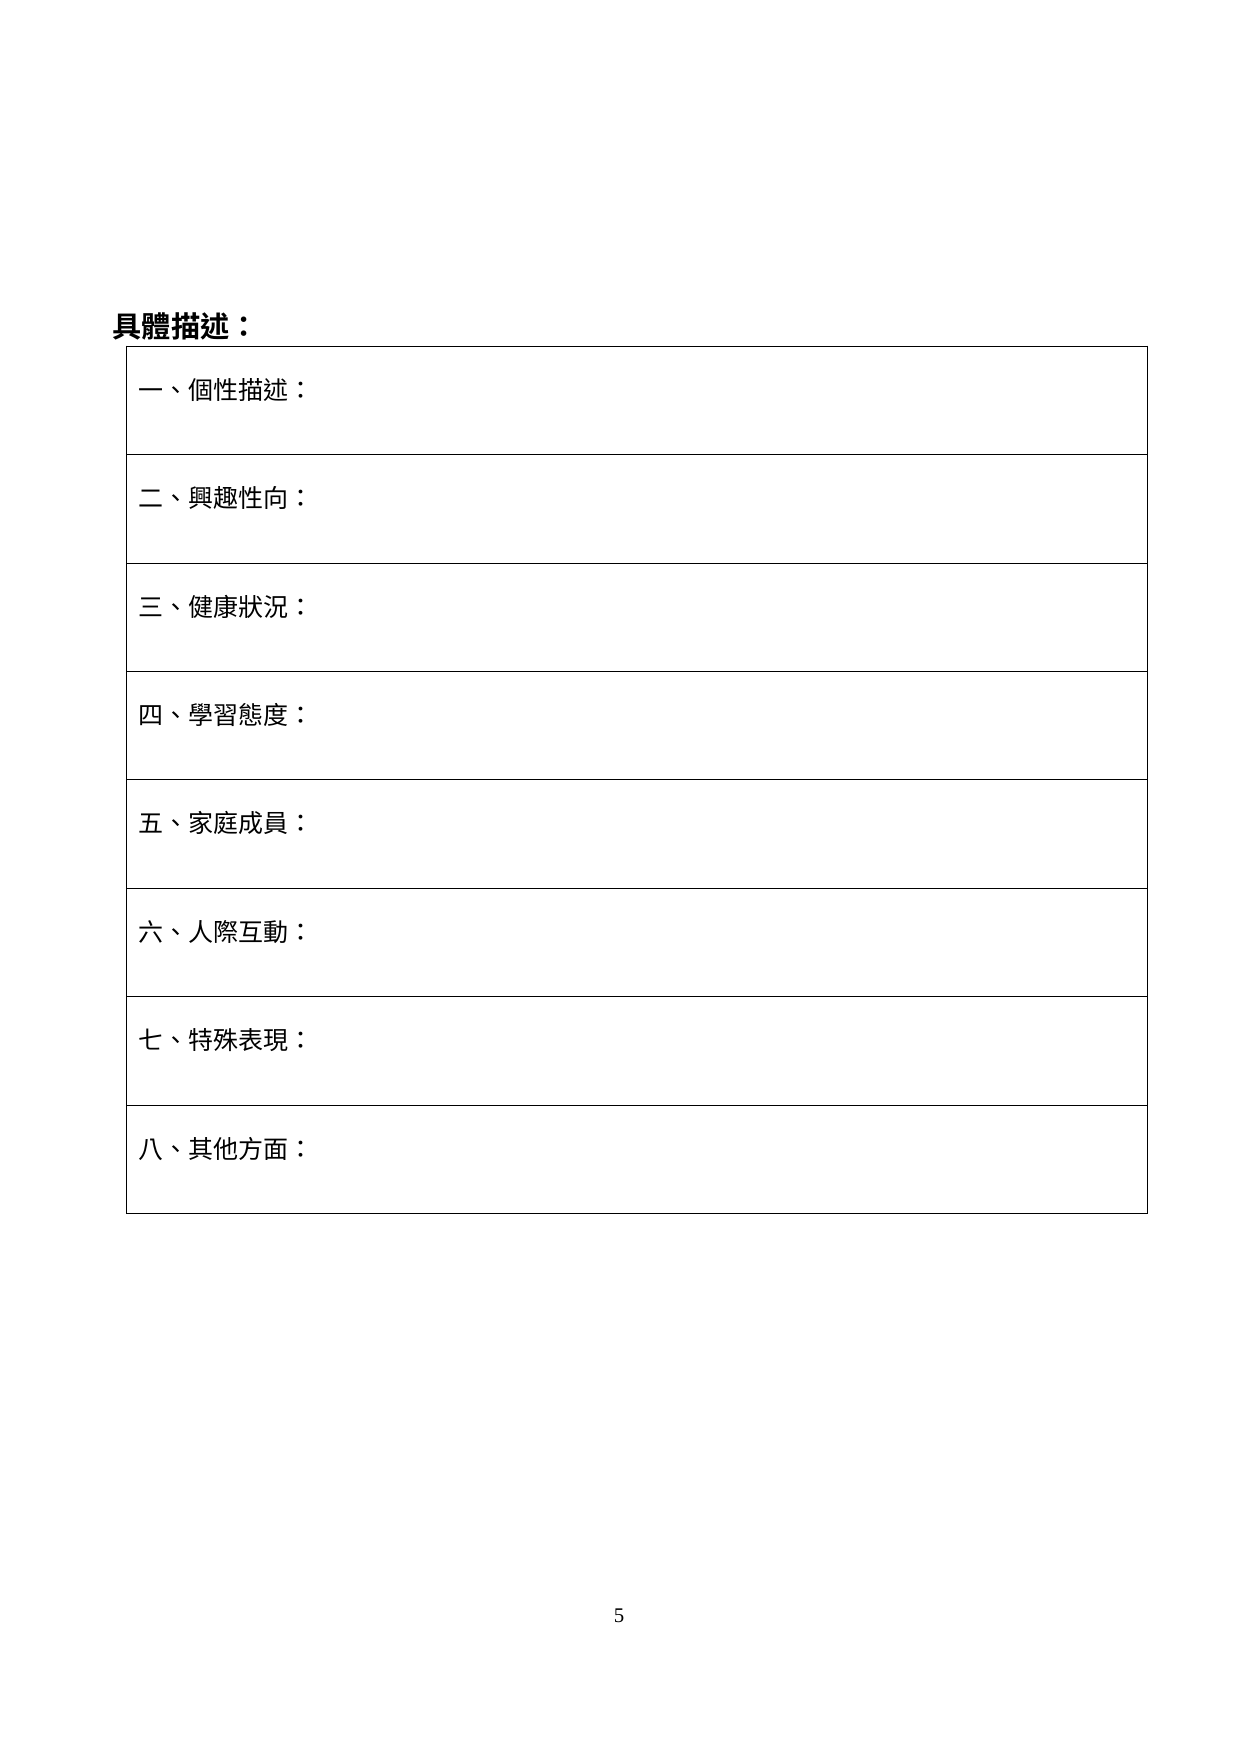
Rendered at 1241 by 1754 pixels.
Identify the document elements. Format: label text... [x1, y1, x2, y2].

table_cell 六、人際互動： [127, 889, 1147, 996]
table_cell 三、健康狀況： [127, 564, 1147, 671]
table_cell 四、學習態度： [127, 672, 1147, 779]
table_cell 二、興趣性向： [127, 455, 1147, 562]
table_cell 八、其他方面： [127, 1106, 1147, 1213]
table_header 一、個性描述： [127, 347, 1147, 454]
table_cell 七、特殊表現： [127, 997, 1147, 1104]
text 具體描述： [112, 283, 1125, 346]
table_cell 五、家庭成員： [127, 780, 1147, 888]
